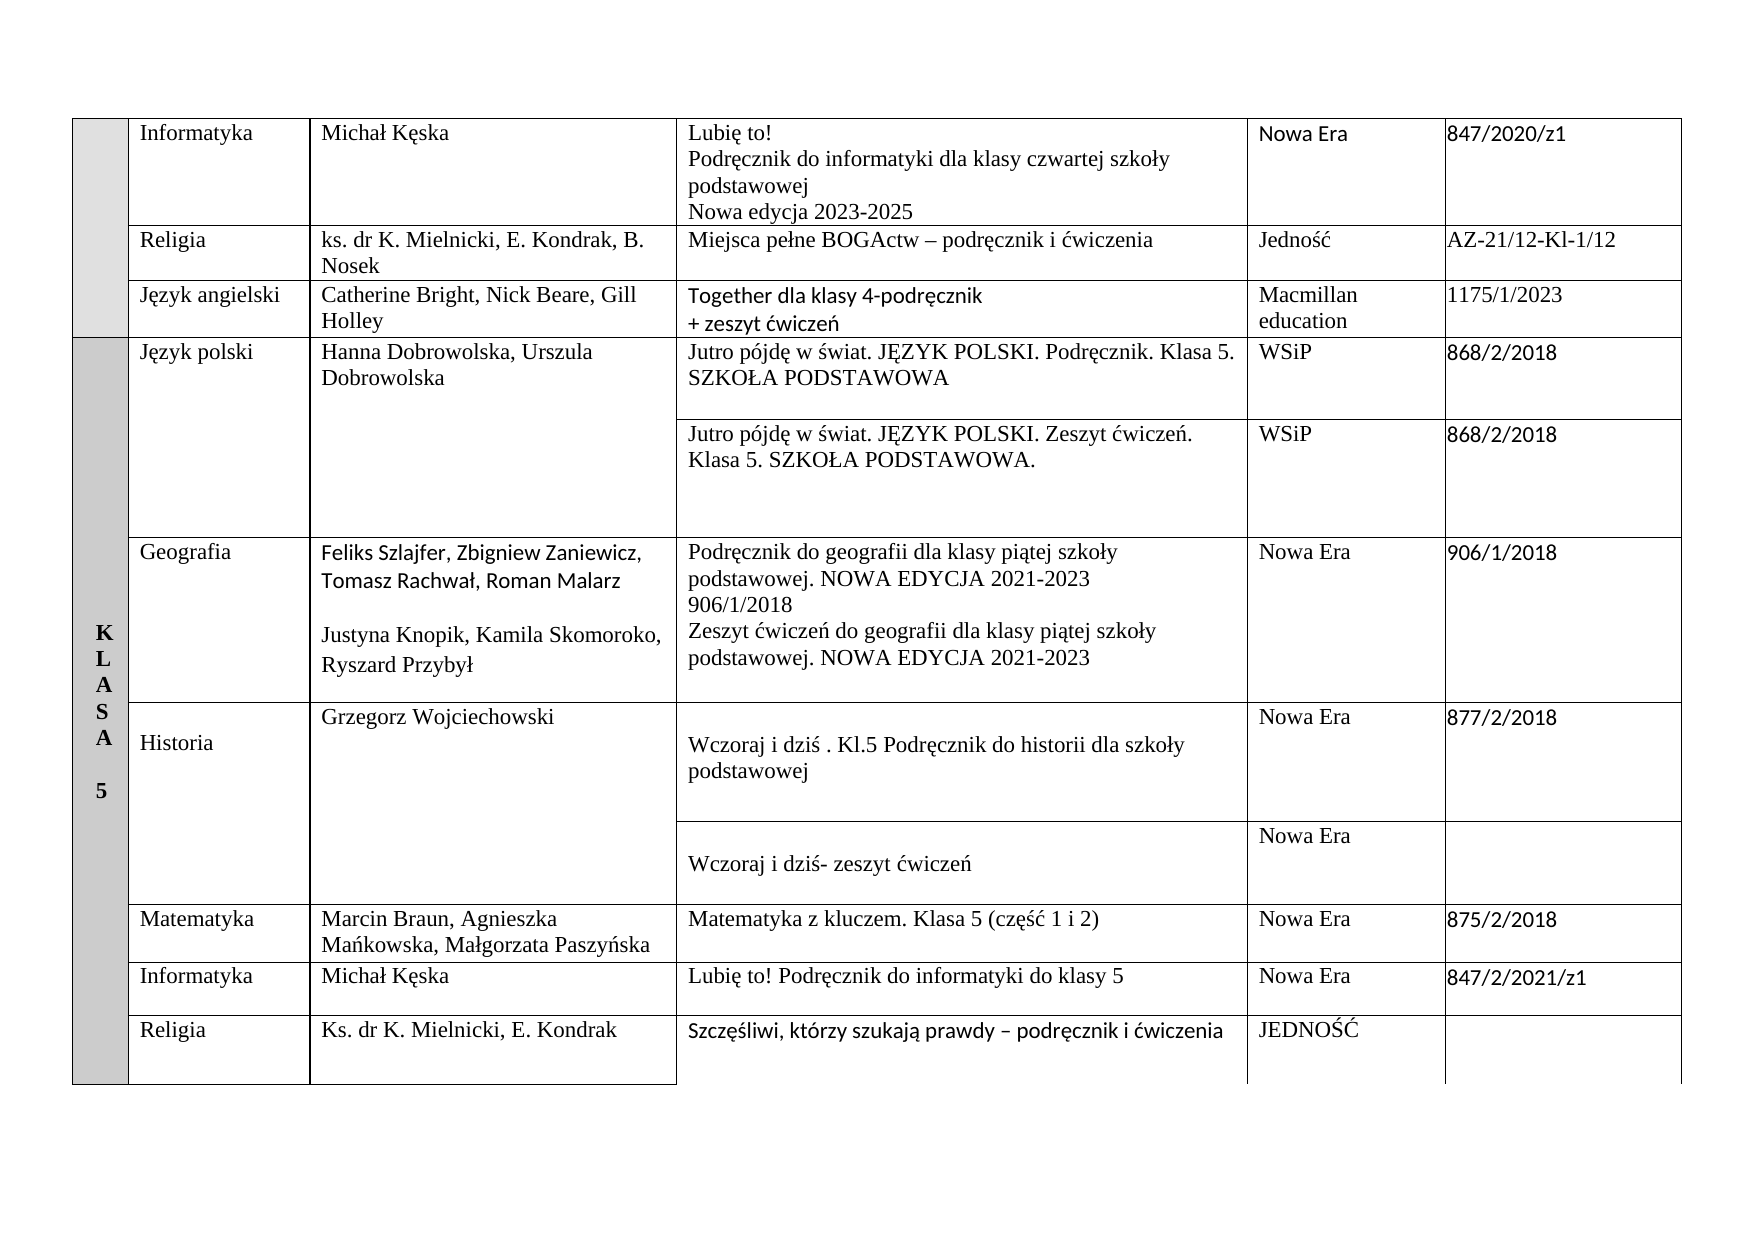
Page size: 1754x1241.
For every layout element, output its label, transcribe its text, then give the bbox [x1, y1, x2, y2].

table_cell ks. dr K. Mielnicki, E. Kondrak, B. Nosek [311, 226, 676, 280]
table_cell KLASA 5 [73, 338, 128, 1084]
table_cell Catherine Bright, Nick Beare, Gill Holley [311, 281, 676, 337]
table_cell Nowa Era [1248, 822, 1445, 904]
table_cell Geografia [129, 538, 309, 702]
table_cell Nowa Era [1248, 963, 1445, 1015]
table_cell [1446, 1016, 1681, 1084]
table_cell Szczęśliwi, którzy szukają prawdy – podręcznik i ćwiczenia [677, 1016, 1247, 1084]
table_cell [73, 119, 128, 337]
table_cell Jutro pójdę w świat. JĘZYK POLSKI. Zeszyt ćwiczeń. Klasa 5. SZKOŁA PODSTAWOWA. [677, 420, 1247, 537]
table_cell Michał Kęska [311, 119, 676, 224]
table_cell Nowa Era [1248, 703, 1445, 821]
table_cell Michał Kęska [311, 963, 676, 1015]
table_cell Podręcznik do geografii dla klasy piątej szkoły podstawowej. NOWA EDYCJA 2021-2023 906/1/2018 Zeszyt ćwiczeń do geografii dla klasy piątej szkoły podstawowej. NOWA EDYCJA 2021-2023 [677, 538, 1247, 702]
table_cell 868/2/2018 [1446, 420, 1681, 537]
table_cell Wczoraj i dziś . Kl.5 Podręcznik do historii dla szkoły podstawowej [677, 703, 1247, 821]
table_cell 847/2/2021/z1 [1446, 963, 1681, 1015]
table_cell Matematyka z kluczem. Klasa 5 (część 1 i 2) [677, 905, 1247, 962]
table_cell Język angielski [129, 281, 309, 337]
table_cell Jutro pójdę w świat. JĘZYK POLSKI. Podręcznik. Klasa 5. SZKOŁA PODSTAWOWA [677, 338, 1247, 419]
table_cell Historia [129, 703, 309, 904]
table_cell [1446, 822, 1681, 904]
table_cell Hanna Dobrowolska, Urszula Dobrowolska [311, 338, 676, 537]
table_cell JEDNOŚĆ [1248, 1016, 1445, 1084]
table_cell Miejsca pełne BOGActw – podręcznik i ćwiczenia [677, 226, 1247, 280]
table_cell Matematyka [129, 905, 309, 962]
table_cell WSiP [1248, 338, 1445, 419]
table_cell Marcin Braun, Agnieszka Mańkowska, Małgorzata Paszyńska [311, 905, 676, 962]
table_cell 906/1/2018 [1446, 538, 1681, 702]
table_cell Feliks Szlajfer, Zbigniew Zaniewicz, Tomasz Rachwał, Roman Malarz Justyna Knopik, Kamila Skomoroko, Ryszard Przybył [311, 538, 676, 702]
table_cell Lubię to! Podręcznik do informatyki dla klasy czwartej szkoły podstawowej Nowa edycja 2023-2025 [677, 119, 1247, 224]
table_cell 875/2/2018 [1446, 905, 1681, 962]
table_cell Wczoraj i dziś- zeszyt ćwiczeń [677, 822, 1247, 904]
table_cell Religia [129, 226, 309, 280]
table_cell Informatyka [129, 119, 309, 224]
table_cell Język polski [129, 338, 309, 537]
table_cell Macmillan education [1248, 281, 1445, 337]
table_cell Jedność [1248, 226, 1445, 280]
table_cell Lubię to! Podręcznik do informatyki do klasy 5 [677, 963, 1247, 1015]
table_cell 847/2020/z1 [1446, 119, 1681, 224]
table_cell Ks. dr K. Mielnicki, E. Kondrak [311, 1016, 676, 1084]
table_cell Nowa Era [1248, 905, 1445, 962]
table_cell Grzegorz Wojciechowski [311, 703, 676, 904]
table_cell Religia [129, 1016, 309, 1084]
table_cell 877/2/2018 [1446, 703, 1681, 821]
table_cell 1175/1/2023 [1446, 281, 1681, 337]
table_cell 868/2/2018 [1446, 338, 1681, 419]
table_cell WSiP [1248, 420, 1445, 537]
table_cell AZ-21/12-Kl-1/12 [1446, 226, 1681, 280]
table_cell Nowa Era [1248, 119, 1445, 224]
table_cell Nowa Era [1248, 538, 1445, 702]
table_cell Informatyka [129, 963, 309, 1015]
table_cell Together dla klasy 4-podręcznik + zeszyt ćwiczeń [677, 281, 1247, 337]
